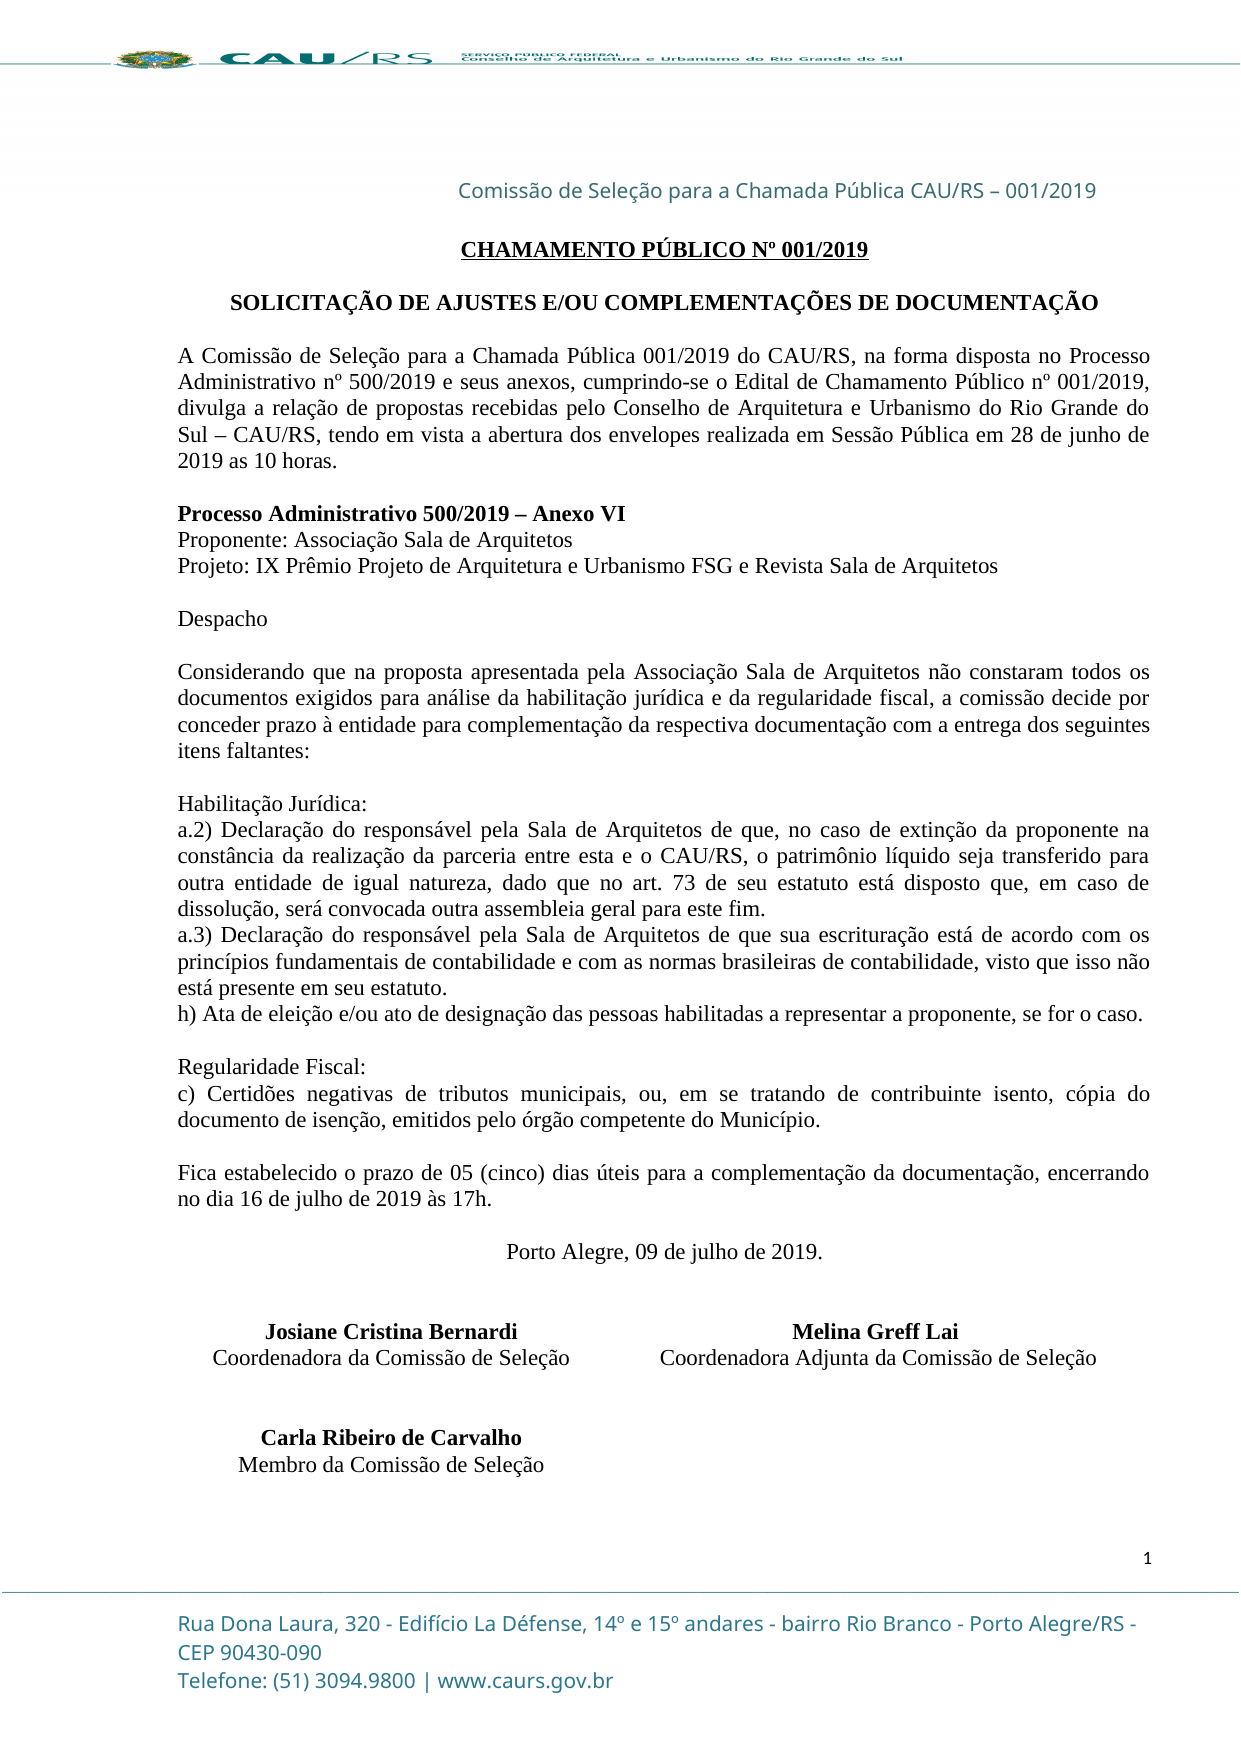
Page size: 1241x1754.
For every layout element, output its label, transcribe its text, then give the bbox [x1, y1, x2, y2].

text SOLICITAÇÃO DE AJUSTES E/OU COMPLEMENTAÇÕES DE DOCUMENTAÇÃO [177, 289, 1152, 315]
text A Comissão de Seleção para a Chamada Pública 001/2019 do CAU/RS, na forma disposta no Processo Administrativo nº 500/2019 e seus anexos, cumprindo-se o Edital de Chamamento Público nº 001/2019, divulga a relação de propostas recebidas pelo Conselho de Arquitetura e Urbanismo do Rio Grande do Sul – CAU/RS, tendo em vista a abertura dos envelopes realizada em Sessão Pública em 28 de junho de 2019 as 10 horas. [177, 342, 1152, 473]
text Regularidade Fiscal: [177, 1053, 1152, 1079]
text Porto Alegre, 09 de julho de 2019. [177, 1238, 1152, 1264]
text h) Ata de eleição e/ou ato de designação das pessoas habilitadas a representar a proponente, se for o caso. [177, 1001, 1152, 1027]
text Projeto: IX Prêmio Projeto de Arquitetura e Urbanismo FSG e Revista Sala de Arquitetos [177, 552, 1152, 579]
text Fica estabelecido o prazo de 05 (cinco) dias úteis para a complementação da documentação, encerrando no dia 16 de julho de 2019 às 17h. [177, 1159, 1152, 1211]
table_header Melina Greff Lai Coordenadora Adjunta da Comissão de Seleção [606, 1291, 1151, 1371]
text CHAMAMENTO PÚBLICO Nº 001/2019 [177, 236, 1152, 263]
text Considerando que na proposta apresentada pela Associação Sala de Arquitetos não constaram todos os documentos exigidos para análise da habilitação jurídica e da regularidade fiscal, a comissão decide por conceder prazo à entidade para complementação da respectiva documentação com a entrega dos seguintes itens faltantes: [177, 658, 1152, 763]
table_header Josiane Cristina Bernardi Coordenadora da Comissão de Seleção [178, 1291, 604, 1371]
text a.3) Declaração do responsável pela Sala de Arquitetos de que sua escrituração está de acordo com os princípios fundamentais de contabilidade e com as normas brasileiras de contabilidade, visto que isso não está presente em seu estatuto. [177, 921, 1152, 1001]
text c) Certidões negativas de tributos municipais, ou, em se tratando de contribuinte isento, cópia do documento de isenção, emitidos pelo órgão competente do Município. [177, 1079, 1152, 1132]
text a.2) Declaração do responsável pela Sala de Arquitetos de que, no caso de extinção da proponente na constância da realização da parceria entre esta e o CAU/RS, o patrimônio líquido seja transferido para outra entidade de igual natureza, dado que no art. 73 de seu estatuto está disposto que, em caso de dissolução, será convocada outra assembleia geral para este fim. [177, 816, 1152, 921]
text Habilitação Jurídica: [177, 790, 1152, 816]
table_cell [606, 1372, 1151, 1477]
table_cell Carla Ribeiro de Carvalho Membro da Comissão de Seleção [178, 1372, 604, 1477]
text Despacho [177, 605, 1152, 632]
text Proponente: Associação Sala de Arquitetos [177, 526, 1152, 552]
text Processo Administrativo 500/2019 – Anexo VI [177, 500, 1152, 526]
